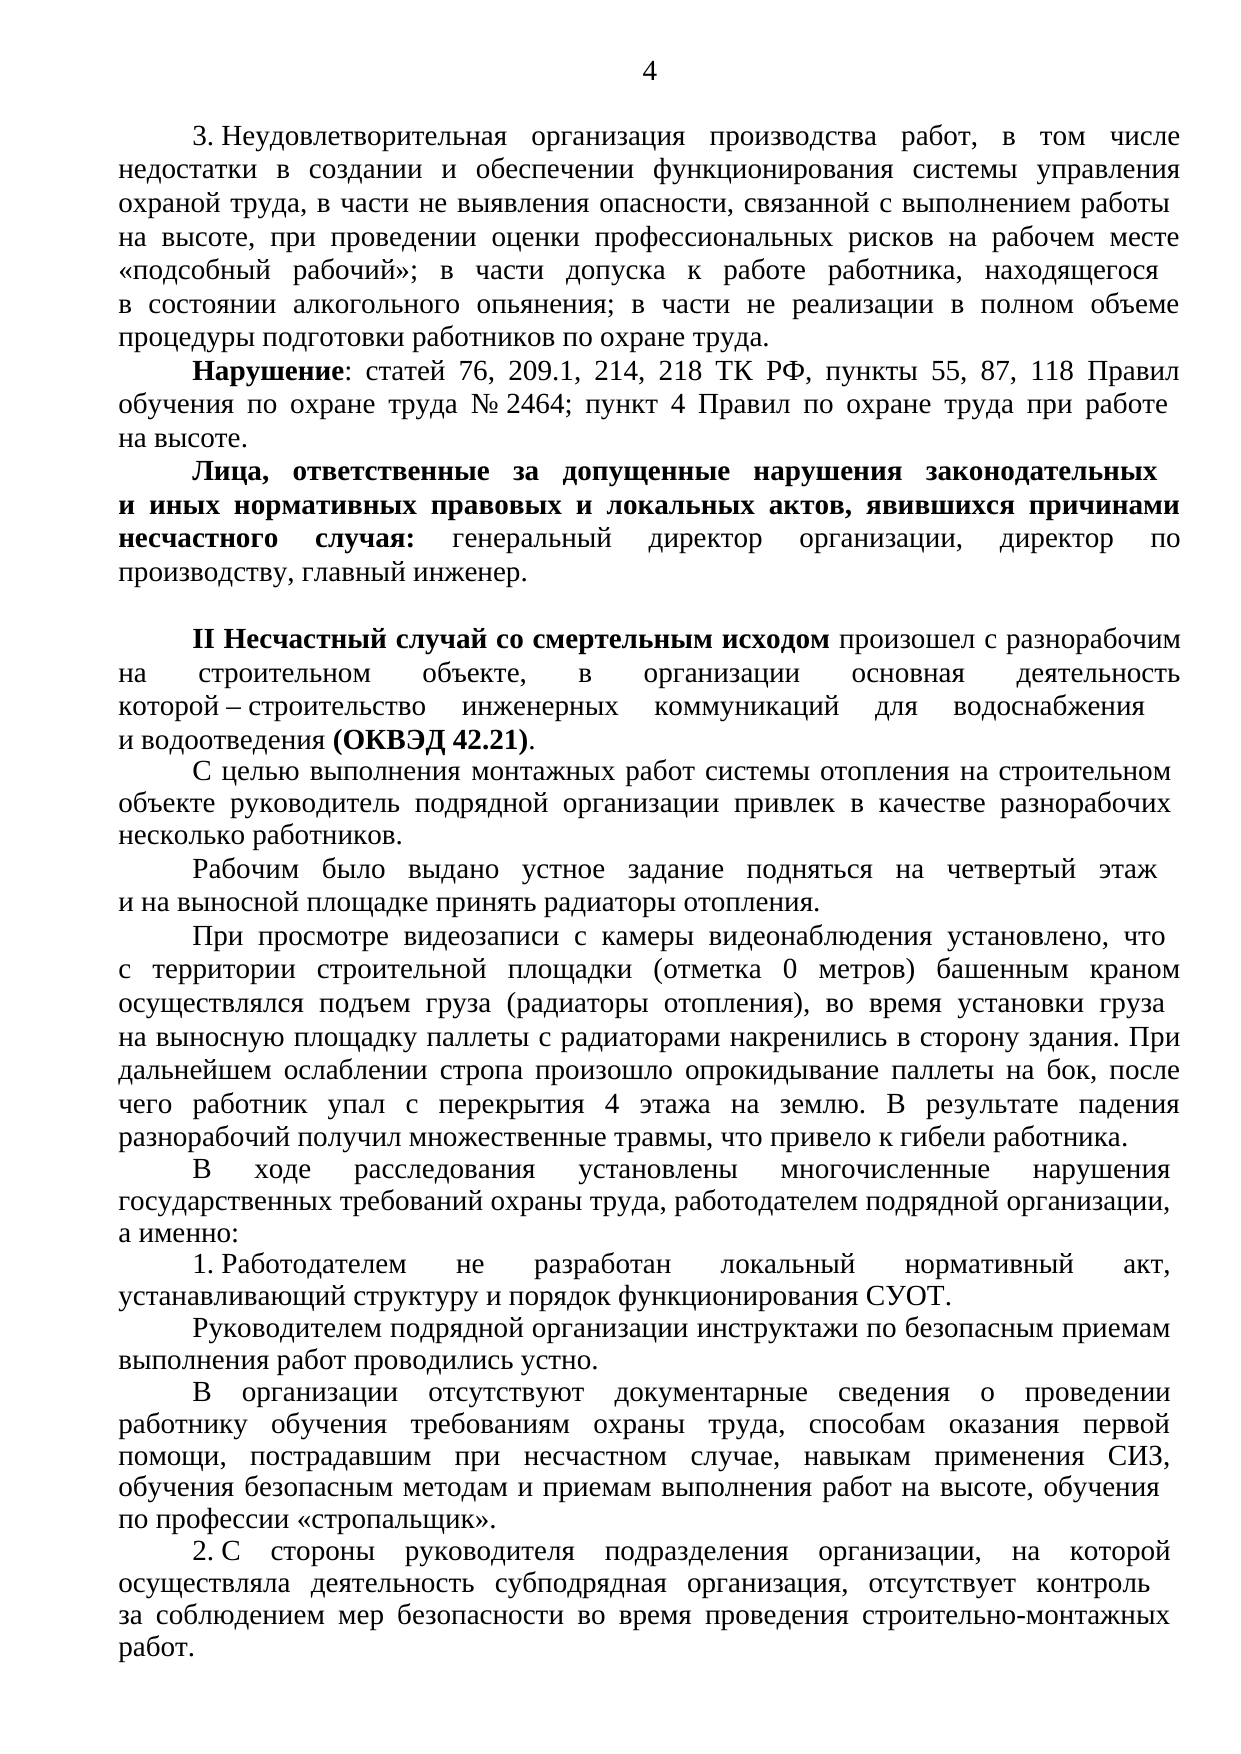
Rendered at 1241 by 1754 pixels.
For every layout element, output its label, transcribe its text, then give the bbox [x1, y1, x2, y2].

text Нарушение: статей 76, 209.1, 214, 218 ТК РФ, пункты 55, 87, 118 Правил обучения по охране труда № 2464; пункт 4 Правил по охране труда при работе на высоте. [118, 353, 1181, 453]
text 1. Работодателем не разработан локальный нормативный акт, устанавливающий структуру и порядок функционирования СУОТ. [118, 1248, 1171, 1312]
text В ходе расследования установлены многочисленные нарушения государственных требований охраны труда, работодателем подрядной организации, а именно: [118, 1153, 1171, 1248]
text Руководителем подрядной организации инструктажи по безопасным приемам выполнения работ проводились устно. [118, 1312, 1171, 1376]
text При просмотре видеозаписи с камеры видеонаблюдения установлено, что с территории строительной площадки (отметка 0 метров) башенным краном осуществлялся подъем груза (радиаторы отопления), во время установки груза на выносную площадку паллеты с радиаторами накренились в сторону здания. При дальнейшем ослаблении стропа произошло опрокидывание паллеты на бок, после чего работник упал с перекрытия 4 этажа на землю. В результате падения разнорабочий получил множественные травмы, что привело к гибели работника. [118, 918, 1181, 1153]
text В организации отсутствуют документарные сведения о проведении работнику обучения требованиям охраны труда, способам оказания первой помощи, пострадавшим при несчастном случае, навыкам применения СИЗ, обучения безопасным методам и приемам выполнения работ на высоте, обучения по профессии «стропальщик». [118, 1376, 1171, 1535]
text Лица, ответственные за допущенные нарушения законодательных и иных нормативных правовых и локальных актов, явившихся причинами несчастного случая: генеральный директор организации, директор по производству, главный инженер. [118, 453, 1181, 588]
text 2. С стороны руководителя подразделения организации, на которой осуществляла деятельность субподрядная организация, отсутствует контроль за соблюдением мер безопасности во время проведения строительно-монтажных работ. [118, 1535, 1171, 1662]
text II Несчастный случай со смертельным исходом произошел с разнорабочим на строительном объекте, в организации основная деятельность которой – строительство инженерных коммуникаций для водоснабжения и водоотведения (ОКВЭД 42.21). [118, 621, 1181, 755]
text С целью выполнения монтажных работ системы отопления на строительном объекте руководитель подрядной организации привлек в качестве разнорабочих несколько работников. [118, 755, 1171, 851]
text 3. Неудовлетворительная организация производства работ, в том числе недостатки в создании и обеспечении функционирования системы управления охраной труда, в части не выявления опасности, связанной с выполнением работы на высоте, при проведении оценки профессиональных рисков на рабочем месте «подсобный рабочий»; в части допуска к работе работника, находящегося в состоянии алкогольного опьянения; в части не реализации в полном объеме процедуры подготовки работников по охране труда. [118, 118, 1181, 353]
text Рабочим было выдано устное задание подняться на четвертый этаж и на выносной площадке принять радиаторы отопления. [118, 851, 1181, 918]
